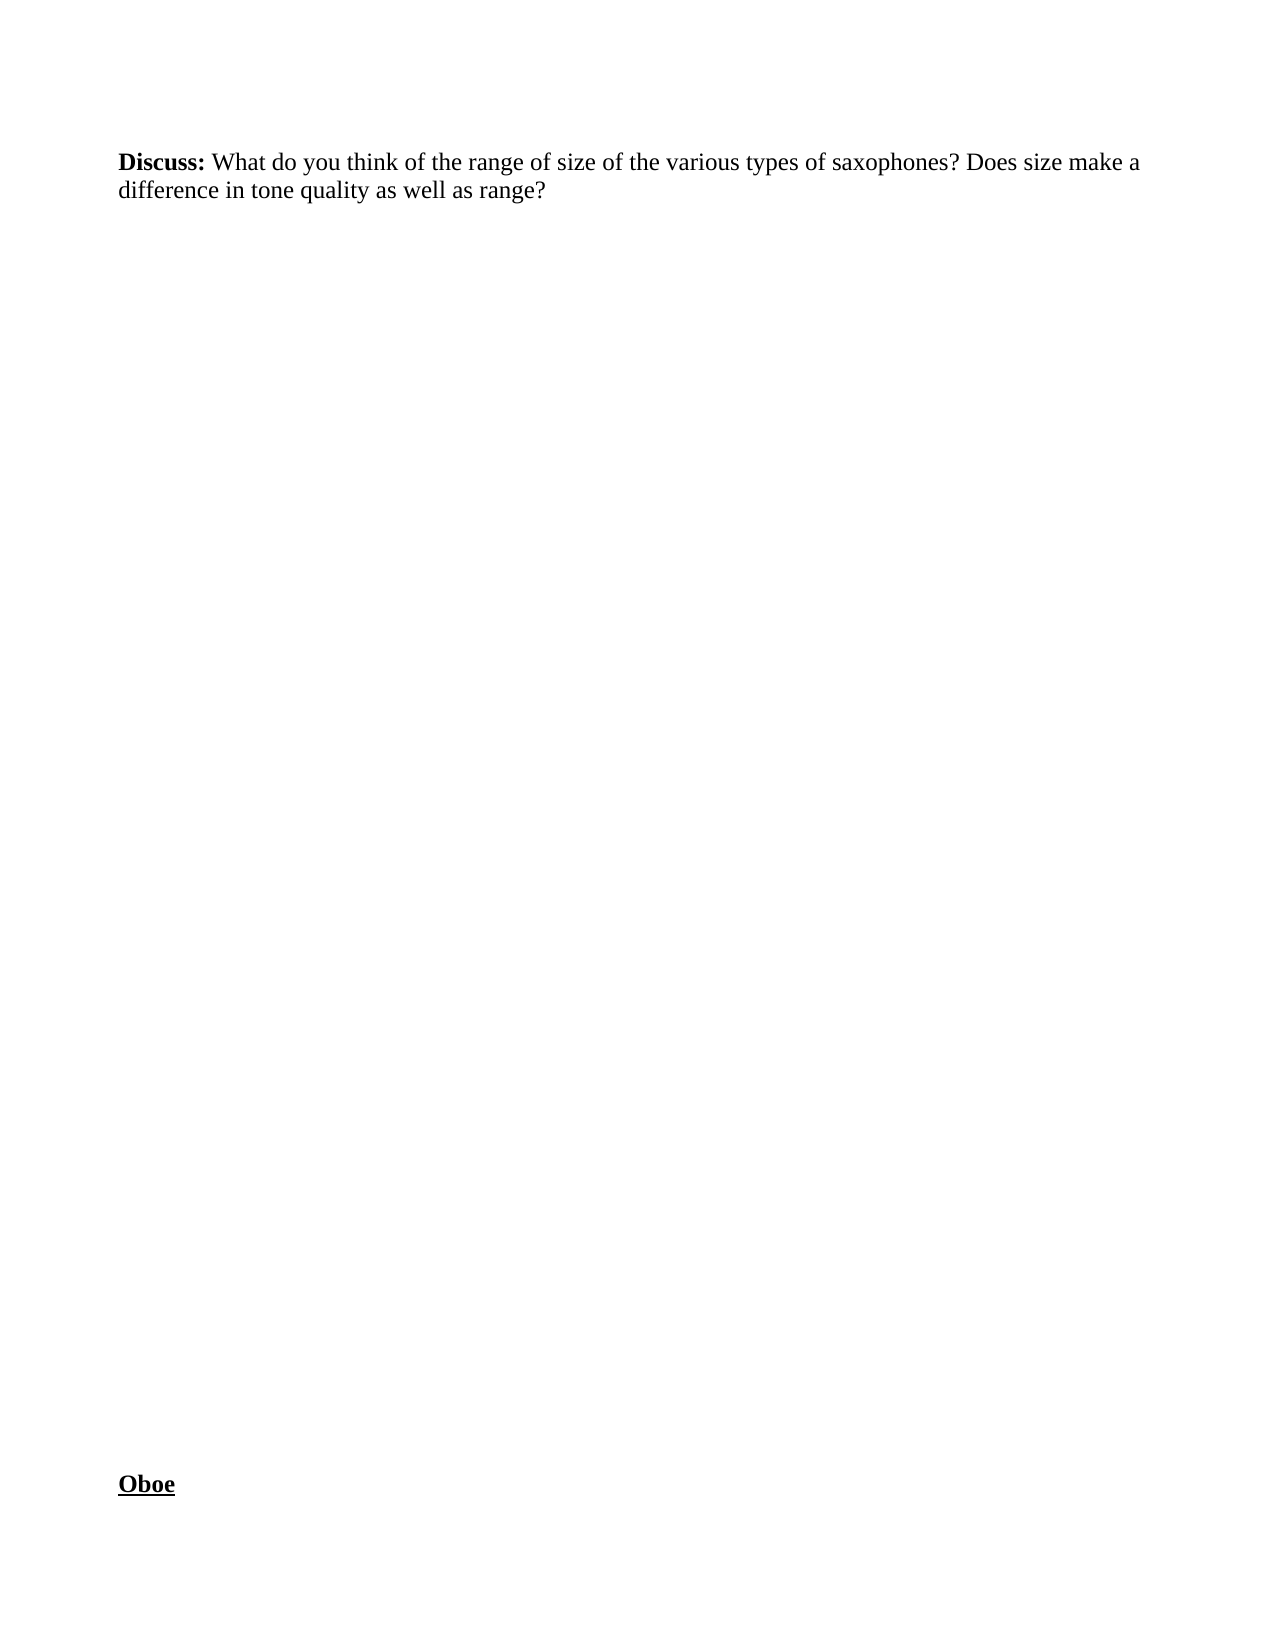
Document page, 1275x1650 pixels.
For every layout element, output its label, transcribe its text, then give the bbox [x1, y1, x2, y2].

text Discuss: What do you think of the range of size of the various types of saxophones? Does size make a difference in tone quality as well as range? [118, 147, 1157, 204]
text Oboe [118, 1469, 1157, 1498]
